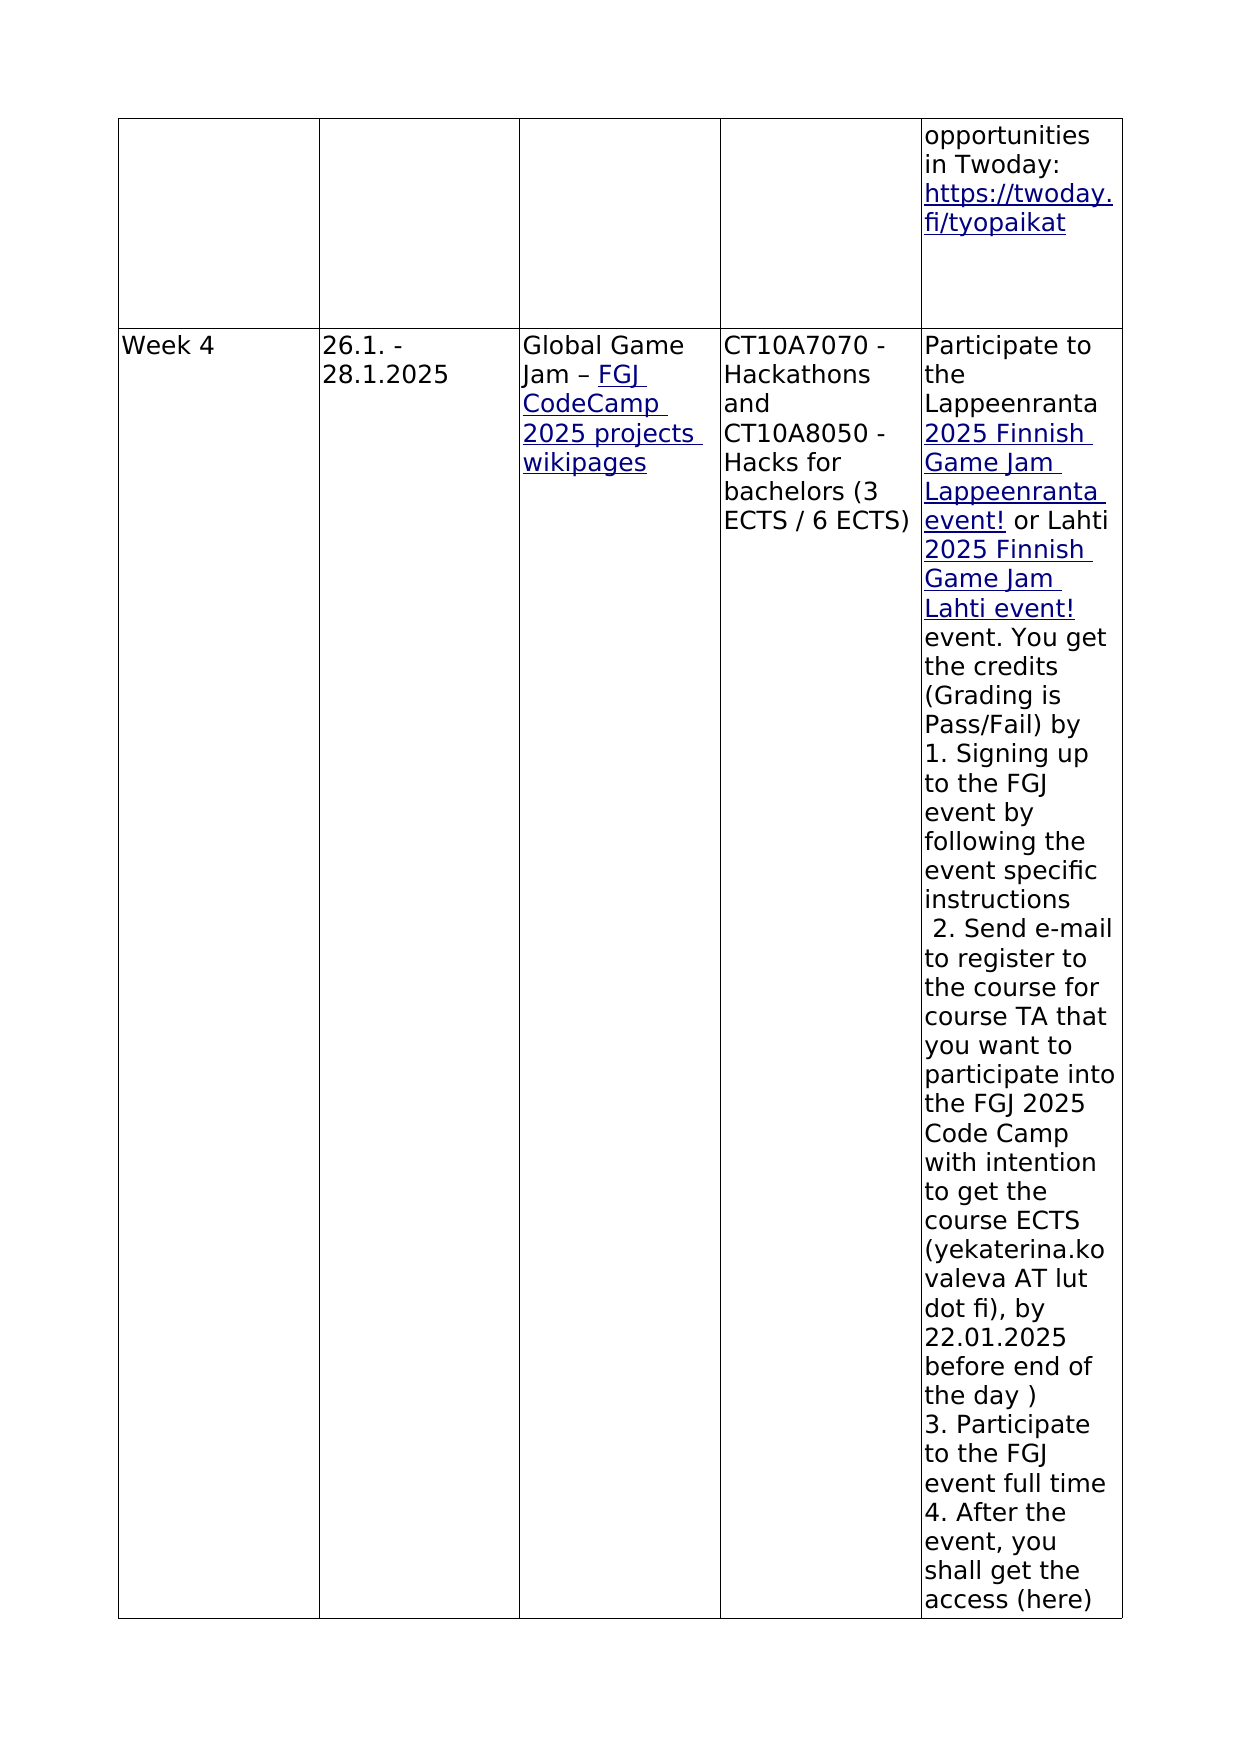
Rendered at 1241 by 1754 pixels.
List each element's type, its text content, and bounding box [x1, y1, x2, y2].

table_cell [119, 119, 319, 328]
table_cell [520, 119, 720, 328]
table_cell Global Game Jam – FGJ CodeCamp 2025 projects wikipages [520, 329, 720, 1617]
table_cell Participate to the Lappeenranta 2025 Finnish Game Jam Lappeenranta event! or Lahti 2025 Finnish Game Jam Lahti event! event. You get the credits (Grading is Pass/Fail) by 1. Signing up to the FGJ event by following the event specific instructions 2. Send e-mail to register to the course for course TA that you want to participate into the FGJ 2025 Code Camp with intention to get the course ECTS (yekaterina.kovaleva AT lut dot fi), by 22.01.2025 before end of the day ) 3. Participate to the FGJ event full time 4. After the event, you shall get the access (here) [922, 329, 1122, 1617]
table_cell Week 4 [119, 329, 319, 1617]
table_cell CT10A7070 - Hackathons and CT10A8050 - Hacks for bachelors (3 ECTS / 6 ECTS) [721, 329, 921, 1617]
table_cell opportunities in Twoday: https://twoday.fi/tyopaikat [922, 119, 1122, 328]
table_cell [721, 119, 921, 328]
table_cell 26.1. - 28.1.2025 [320, 329, 519, 1617]
table_cell [320, 119, 519, 328]
